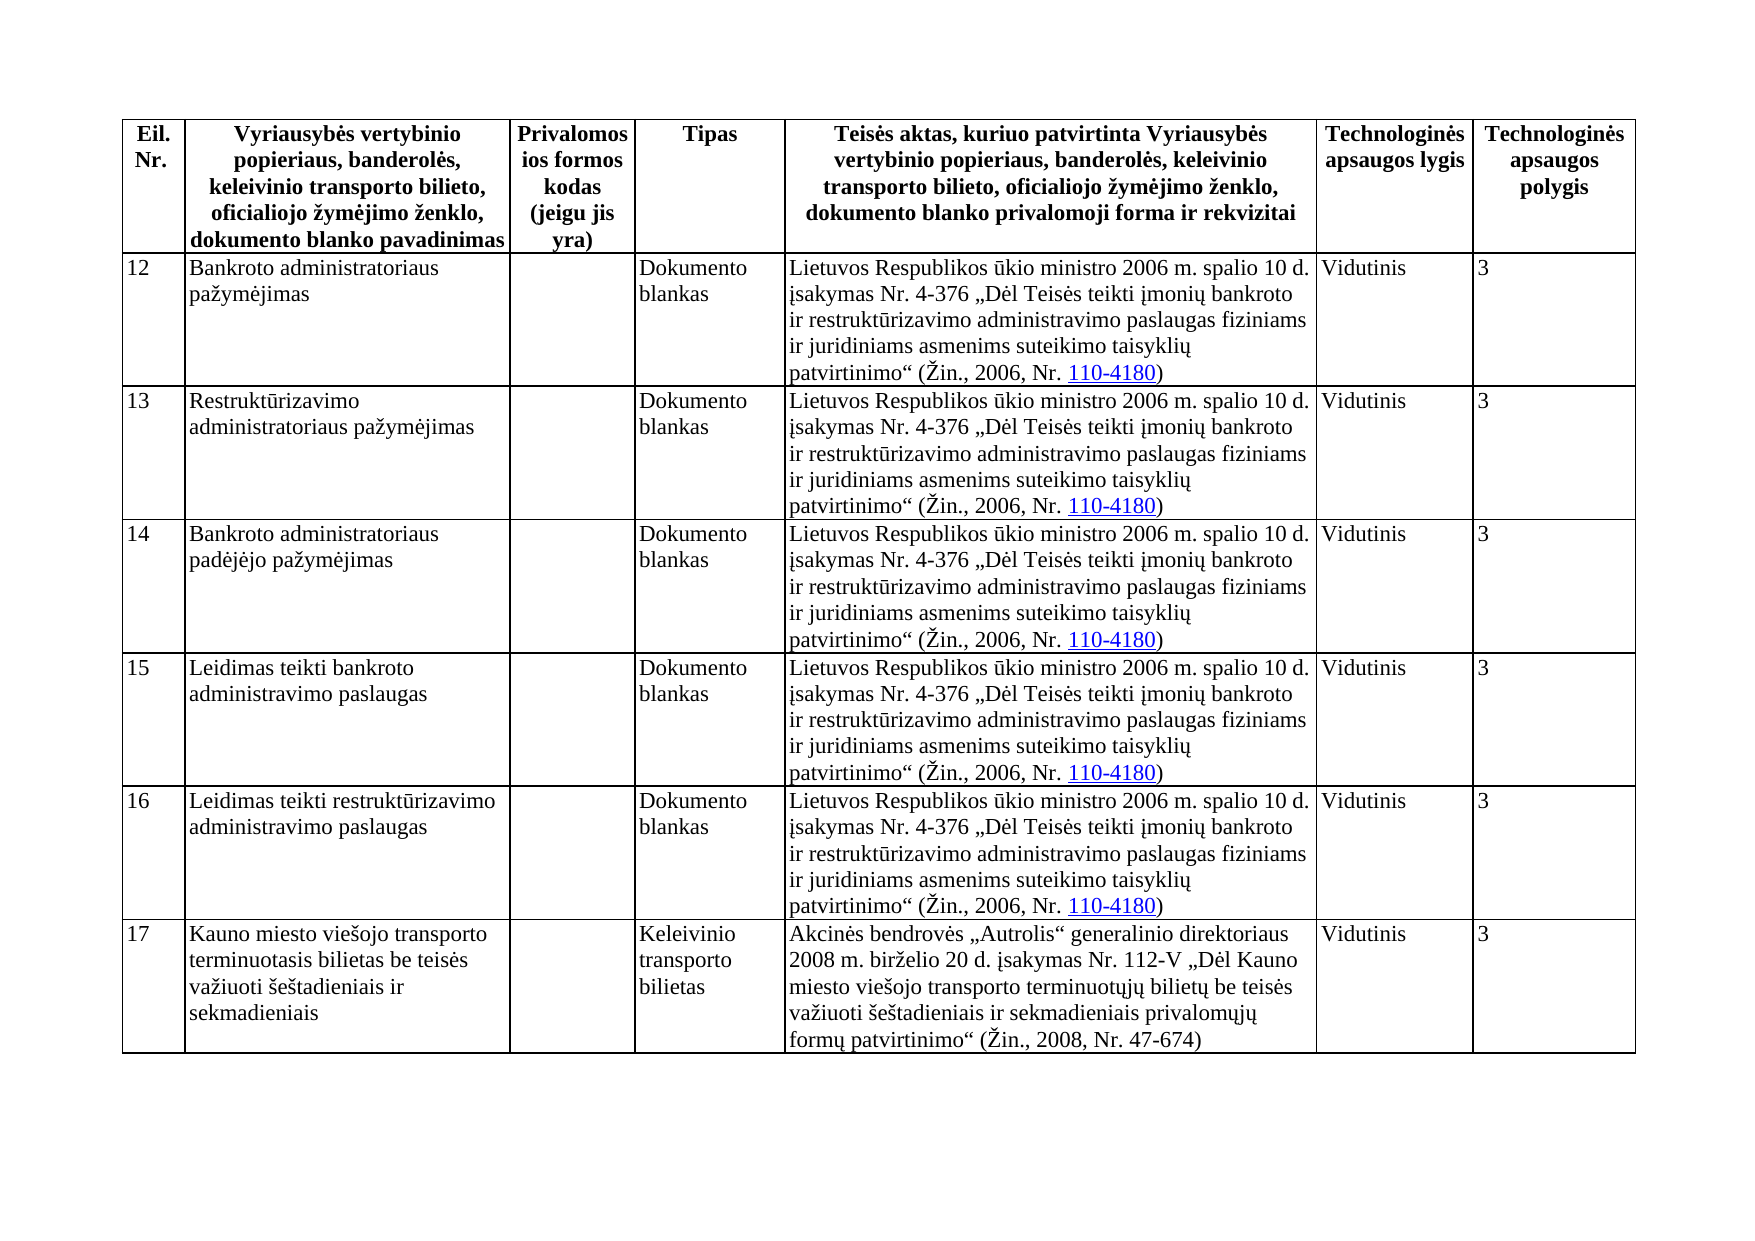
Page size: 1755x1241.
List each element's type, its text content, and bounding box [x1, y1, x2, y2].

table_cell 17 [123, 920, 184, 1052]
table_cell [511, 654, 634, 785]
table_cell 16 [123, 787, 184, 919]
table_cell Vidutinis [1317, 787, 1472, 919]
table_cell [511, 787, 634, 919]
table_cell [511, 254, 634, 385]
table_cell Vidutinis [1317, 920, 1472, 1052]
table_cell Dokumento blankas [636, 254, 784, 385]
table_cell 3 [1474, 920, 1635, 1052]
table_cell 15 [123, 654, 184, 785]
table_cell 12 [123, 254, 184, 385]
table_cell Leidimas teikti bankroto administravimo paslaugas [186, 654, 509, 785]
table_cell Dokumento blankas [636, 520, 784, 652]
table_header Eil. Nr. [123, 120, 184, 252]
table_cell 3 [1474, 387, 1635, 519]
table_cell Dokumento blankas [636, 654, 784, 785]
table_cell Bankroto administratoriaus pažymėjimas [186, 254, 509, 385]
table_cell 3 [1474, 520, 1635, 652]
table_cell 3 [1474, 787, 1635, 919]
table_cell Restruktūrizavimo administratoriaus pažymėjimas [186, 387, 509, 519]
table_cell [511, 520, 634, 652]
table_cell 3 [1474, 254, 1635, 385]
table_cell Vidutinis [1317, 520, 1472, 652]
table_cell 3 [1474, 654, 1635, 785]
table_cell Vidutinis [1317, 387, 1472, 519]
table_cell Leidimas teikti restruktūrizavimo administravimo paslaugas [186, 787, 509, 919]
table_header Tipas [636, 120, 784, 252]
table_cell Vidutinis [1317, 654, 1472, 785]
table_header Technologinės apsaugos lygis [1317, 120, 1472, 252]
table_cell 14 [123, 520, 184, 652]
table_header Teisės aktas, kuriuo patvirtinta Vyriausybės vertybinio popieriaus, banderolės, keleivinio transporto bilieto, oficialiojo žymėjimo ženklo, dokumento blanko privalomoji forma ir rekvizitai [786, 120, 1316, 252]
table_cell Keleivinio transporto bilietas [636, 920, 784, 1052]
table_cell [511, 387, 634, 519]
table_cell [511, 920, 634, 1052]
table_header Technologinės apsaugos polygis [1474, 120, 1635, 252]
table_cell Bankroto administratoriaus padėjėjo pažymėjimas [186, 520, 509, 652]
table_cell Dokumento blankas [636, 387, 784, 519]
table_cell Vidutinis [1317, 254, 1472, 385]
table_cell Dokumento blankas [636, 787, 784, 919]
table_cell 13 [123, 387, 184, 519]
table_cell Kauno miesto viešojo transporto terminuotasis bilietas be teisės važiuoti šeštadieniais ir sekmadieniais [186, 920, 509, 1052]
